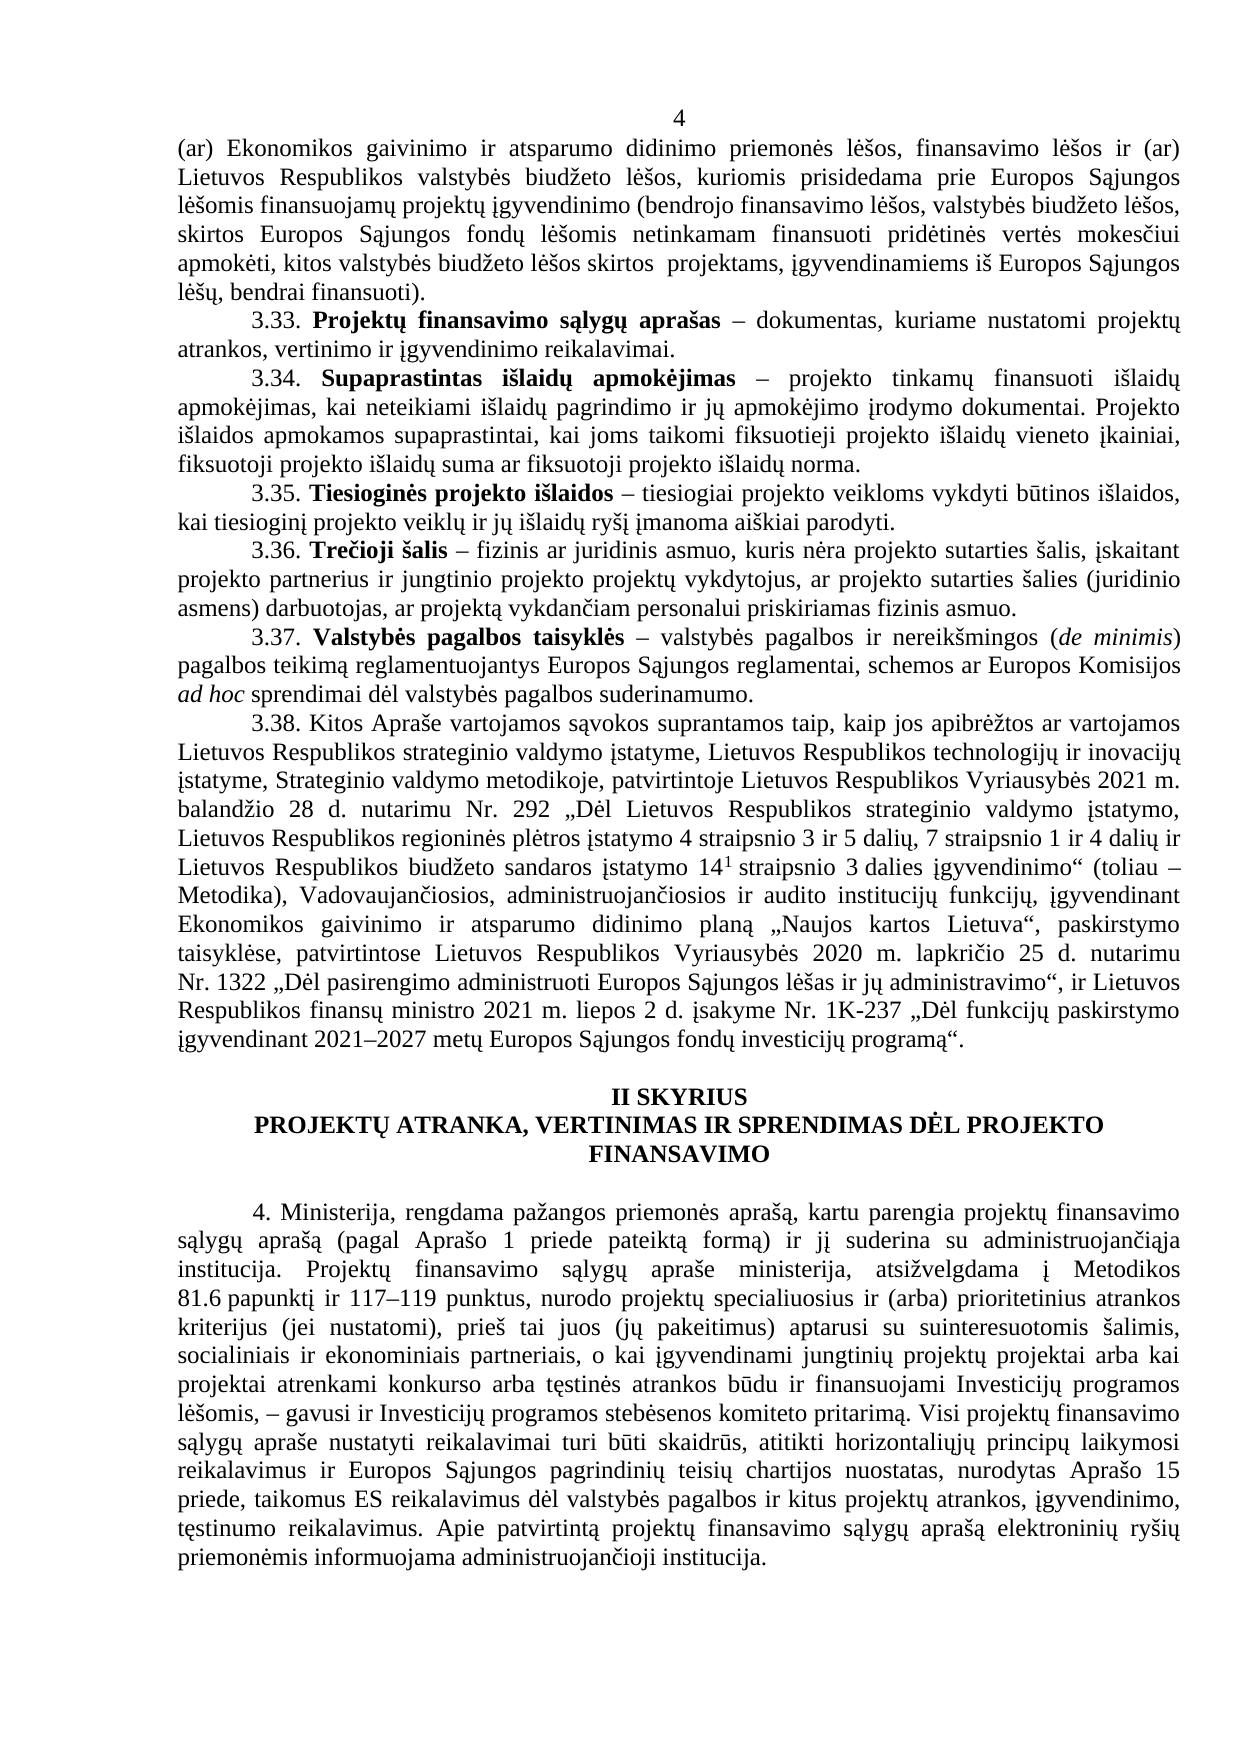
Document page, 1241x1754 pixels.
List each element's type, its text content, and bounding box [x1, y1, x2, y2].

text 3.35. Tiesioginės projekto išlaidos – tiesiogiai projekto veikloms vykdyti būtinos išlaidos, kai tiesioginį projekto veiklų ir jų išlaidų ryšį įmanoma aiškiai parodyti. [177, 478, 1181, 535]
text II SKYRIUS [177, 1082, 1181, 1110]
text 3.36. Trečioji šalis – fizinis ar juridinis asmuo, kuris nėra projekto sutarties šalis, įskaitant projekto partnerius ir jungtinio projekto projektų vykdytojus, ar projekto sutarties šalies (juridinio asmens) darbuotojas, ar projektą vykdančiam personalui priskiriamas fizinis asmuo. [177, 535, 1181, 622]
text PROJEKTŲ ATRANKA, VERTINIMAS IR SPRENDIMAS DĖL PROJEKTO FINANSAVIMO [177, 1110, 1181, 1168]
text 3.34. Supaprastintas išlaidų apmokėjimas – projekto tinkamų finansuoti išlaidų apmokėjimas, kai neteikiami išlaidų pagrindimo ir jų apmokėjimo įrodymo dokumentai. Projekto išlaidos apmokamos supaprastintai, kai joms taikomi fiksuotieji projekto išlaidų vieneto įkainiai, fiksuotoji projekto išlaidų suma ar fiksuotoji projekto išlaidų norma. [177, 363, 1181, 478]
text (ar) Ekonomikos gaivinimo ir atsparumo didinimo priemonės lėšos, finansavimo lėšos ir (ar) Lietuvos Respublikos valstybės biudžeto lėšos, kuriomis prisidedama prie Europos Sąjungos lėšomis finansuojamų projektų įgyvendinimo (bendrojo finansavimo lėšos, valstybės biudžeto lėšos, skirtos Europos Sąjungos fondų lėšomis netinkamam finansuoti pridėtinės vertės mokesčiui apmokėti, kitos valstybės biudžeto lėšos skirtos projektams, įgyvendinamiems iš Europos Sąjungos lėšų, bendrai finansuoti). [177, 133, 1181, 305]
text 3.38. Kitos Apraše vartojamos sąvokos suprantamos taip, kaip jos apibrėžtos ar vartojamos Lietuvos Respublikos strateginio valdymo įstatyme, Lietuvos Respublikos technologijų ir inovacijų įstatyme, Strateginio valdymo metodikoje, patvirtintoje Lietuvos Respublikos Vyriausybės 2021 m. balandžio 28 d. nutarimu Nr. 292 „Dėl Lietuvos Respublikos strateginio valdymo įstatymo, Lietuvos Respublikos regioninės plėtros įstatymo 4 straipsnio 3 ir 5 dalių, 7 straipsnio 1 ir 4 dalių ir Lietuvos Respublikos biudžeto sandaros įstatymo 141 straipsnio 3 dalies įgyvendinimo“ (toliau – Metodika), Vadovaujančiosios, administruojančiosios ir audito institucijų funkcijų, įgyvendinant Ekonomikos gaivinimo ir atsparumo didinimo planą „Naujos kartos Lietuva“, paskirstymo taisyklėse, patvirtintose Lietuvos Respublikos Vyriausybės 2020 m. lapkričio 25 d. nutarimu Nr. 1322 „Dėl pasirengimo administruoti Europos Sąjungos lėšas ir jų administravimo“, ir Lietuvos Respublikos finansų ministro 2021 m. liepos 2 d. įsakyme Nr. 1K-237 „Dėl funkcijų paskirstymo įgyvendinant 2021–2027 metų Europos Sąjungos fondų investicijų programą“. [177, 708, 1181, 1053]
text 3.37. Valstybės pagalbos taisyklės – valstybės pagalbos ir nereikšmingos (de minimis) pagalbos teikimą reglamentuojantys Europos Sąjungos reglamentai, schemos ar Europos Komisijos ad hoc sprendimai dėl valstybės pagalbos suderinamumo. [177, 622, 1181, 708]
text 4. Ministerija, rengdama pažangos priemonės aprašą, kartu parengia projektų finansavimo sąlygų aprašą (pagal Aprašo 1 priede pateiktą formą) ir jį suderina su administruojančiąja institucija. Projektų finansavimo sąlygų apraše ministerija, atsižvelgdama į Metodikos 81.6 papunktį ir 117–119 punktus, nurodo projektų specialiuosius ir (arba) prioritetinius atrankos kriterijus (jei nustatomi), prieš tai juos (jų pakeitimus) aptarusi su suinteresuotomis šalimis, socialiniais ir ekonominiais partneriais, o kai įgyvendinami jungtinių projektų projektai arba kai projektai atrenkami konkurso arba tęstinės atrankos būdu ir finansuojami Investicijų programos lėšomis, – gavusi ir Investicijų programos stebėsenos komiteto pritarimą. Visi projektų finansavimo sąlygų apraše nustatyti reikalavimai turi būti skaidrūs, atitikti horizontaliųjų principų laikymosi reikalavimus ir Europos Sąjungos pagrindinių teisių chartijos nuostatas, nurodytas Aprašo 15 priede, taikomus ES reikalavimus dėl valstybės pagalbos ir kitus projektų atrankos, įgyvendinimo, tęstinumo reikalavimus. Apie patvirtintą projektų finansavimo sąlygų aprašą elektroninių ryšių priemonėmis informuojama administruojančioji institucija. [177, 1197, 1181, 1570]
text 3.33. Projektų finansavimo sąlygų aprašas – dokumentas, kuriame nustatomi projektų atrankos, vertinimo ir įgyvendinimo reikalavimai. [177, 305, 1181, 363]
